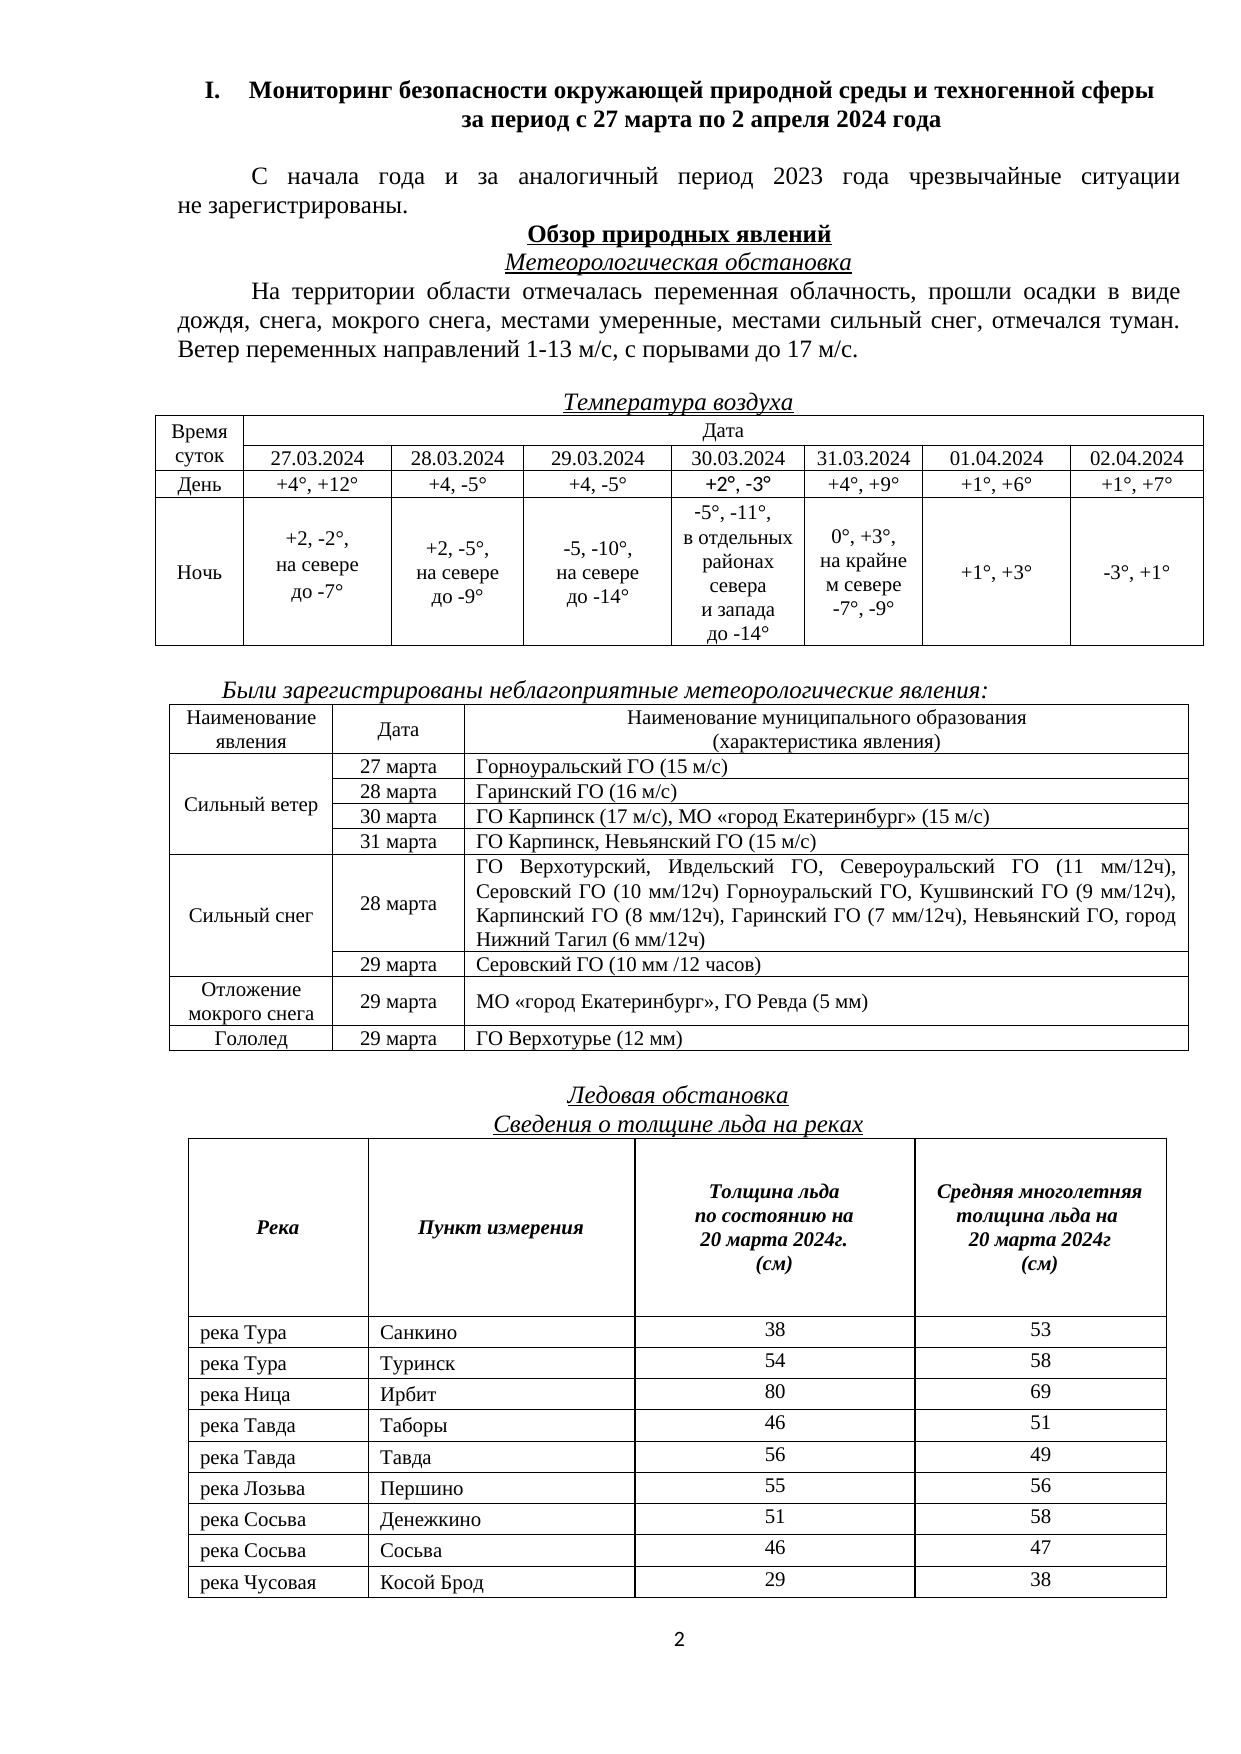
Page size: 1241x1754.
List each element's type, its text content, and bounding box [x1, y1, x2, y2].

table_cell 56 [916, 1473, 1166, 1503]
table_cell +4°, +9° [805, 471, 922, 497]
table_header Наименование муниципального образования (характеристика явления) [465, 705, 1188, 753]
table_cell 29 марта [333, 952, 464, 976]
table_cell река Тура [189, 1317, 368, 1347]
table_cell ГО Верхотурье (12 мм) [465, 1026, 1188, 1050]
text Температура воздуха [177, 387, 1181, 415]
table_cell 29 марта [333, 1026, 464, 1050]
table_cell 29.03.2024 [524, 446, 671, 469]
table_cell -5, -10°, на севере до -14° [524, 498, 671, 645]
table_cell 28 марта [333, 779, 464, 803]
table_cell МО «город Екатеринбург», ГО Ревда (5 мм) [465, 977, 1188, 1025]
text Сведения о толщине льда на реках [177, 1109, 1181, 1137]
table_header Толщина льда по состоянию на 20 марта 2024г. (см) [636, 1139, 914, 1316]
table_cell 38 [636, 1317, 914, 1347]
table_cell 80 [636, 1379, 914, 1409]
table_cell 0°, +3°, на крайнем севере -7°, -9° [805, 498, 922, 645]
table_cell Тавда [369, 1442, 634, 1472]
table_cell 38 [916, 1567, 1166, 1597]
table_cell +1°, +7° [1071, 471, 1203, 497]
table_cell Ирбит [369, 1379, 634, 1409]
table_cell 27.03.2024 [244, 446, 391, 469]
table_cell река Чусовая [189, 1567, 368, 1597]
table_header Наименование явления [170, 705, 332, 753]
table_header Река [189, 1139, 368, 1316]
table_cell +2, -2°, на cевере до -7° [244, 498, 391, 645]
table_cell ГО Карпинск, Невьянский ГО (15 м/с) [465, 829, 1188, 853]
table_cell 31.03.2024 [805, 446, 922, 469]
table_cell Гаринский ГО (16 м/с) [465, 779, 1188, 803]
table_cell Туринск [369, 1348, 634, 1378]
table_cell река Сосьва [189, 1535, 368, 1566]
table_cell 58 [916, 1348, 1166, 1378]
table_cell ГО Карпинск (17 м/с), МО «город Екатеринбург» (15 м/с) [465, 804, 1188, 828]
table_cell 27 марта [333, 754, 464, 778]
table_cell -3°, +1° [1071, 498, 1203, 645]
table_cell Отложение мокрого снега [170, 977, 332, 1025]
table_cell 58 [916, 1504, 1166, 1534]
table_cell 51 [636, 1504, 914, 1534]
list Мониторинг безопасности окружающей природной среды и техногенной сферы за период с 27 марта по 2 апреля 2024 года [177, 75, 1181, 132]
table_cell Першино [369, 1473, 634, 1503]
table_cell 54 [636, 1348, 914, 1378]
table_cell Сосьва [369, 1535, 634, 1566]
table_cell 30.03.2024 [672, 446, 804, 469]
table_cell Санкино [369, 1317, 634, 1347]
table_cell 49 [916, 1442, 1166, 1472]
table_cell Гололед [170, 1026, 332, 1050]
table_cell 30 марта [333, 804, 464, 828]
text На территории области отмечалась переменная облачность, прошли осадки в виде дождя, снега, мокрого снега, местами умеренные, местами сильный снег, отмечался туман. Ветер переменных направлений 1-13 м/с, с порывами до 17 м/с. [177, 276, 1181, 362]
table_cell 56 [636, 1442, 914, 1472]
table_cell река Сосьва [189, 1504, 368, 1534]
table_header Средняя многолетняя толщина льда на 20 марта 2024г (см) [916, 1139, 1166, 1316]
table_cell ГО Верхотурский, Ивдельский ГО, Североуральский ГО (11 мм/12ч), Серовский ГО (10 мм/12ч) Горноуральский ГО, Кушвинский ГО (9 мм/12ч), Карпинский ГО (8 мм/12ч), Гаринский ГО (7 мм/12ч), Невьянский ГО, город Нижний Тагил (6 мм/12ч) [465, 855, 1188, 951]
table_cell 46 [636, 1410, 914, 1441]
table_cell река Тавда [189, 1410, 368, 1441]
table_cell +4, -5° [524, 471, 671, 497]
table_cell Таборы [369, 1410, 634, 1441]
table_cell +2, -5°, на севере до -9° [392, 498, 523, 645]
table_cell 53 [916, 1317, 1166, 1347]
table_header Дата [333, 705, 464, 753]
table_cell Серовский ГО (10 мм /12 часов) [465, 952, 1188, 976]
table_cell 02.04.2024 [1071, 446, 1203, 469]
table_cell День [156, 471, 243, 497]
table_header Пункт измерения [369, 1139, 634, 1316]
table_cell 31 марта [333, 829, 464, 853]
text Ледовая обстановка [177, 1080, 1181, 1109]
table_cell 28.03.2024 [392, 446, 523, 469]
table_cell 51 [916, 1410, 1166, 1441]
table_cell +1°, +6° [923, 471, 1070, 497]
table_cell Сильный ветер [170, 754, 332, 853]
table_cell -5°, -11°, в отдельных районах севера и запада до -14° [672, 498, 804, 645]
text Были зарегистрированы неблагоприятные метеорологические явления: [177, 675, 1181, 704]
table_cell река Тура [189, 1348, 368, 1378]
table_cell Горноуральский ГО (15 м/с) [465, 754, 1188, 778]
text Метеорологическая обстановка [177, 247, 1181, 276]
text Обзор природных явлений [177, 219, 1181, 247]
text С начала года и за аналогичный период 2023 года чрезвычайные ситуации не зарегистрированы. [177, 161, 1181, 219]
table_cell Ночь [156, 498, 243, 645]
table_cell Косой Брод [369, 1567, 634, 1597]
table_cell +1°, +3° [923, 498, 1070, 645]
table_cell река Ница [189, 1379, 368, 1409]
table_cell 29 [636, 1567, 914, 1597]
table_cell Денежкино [369, 1504, 634, 1534]
table_cell река Лозьва [189, 1473, 368, 1503]
table_cell +4°, +12° [244, 471, 391, 497]
table_header Дата [244, 416, 1203, 444]
table_cell 55 [636, 1473, 914, 1503]
table_cell 01.04.2024 [923, 446, 1070, 469]
table_cell 28 марта [333, 855, 464, 951]
table_header Время суток [156, 416, 243, 469]
table_cell 46 [636, 1535, 914, 1566]
table_cell +4, -5° [392, 471, 523, 497]
table_cell 29 марта [333, 977, 464, 1025]
table_cell 47 [916, 1535, 1166, 1566]
table_cell +2°, -3° [672, 471, 804, 497]
table_cell Сильный снег [170, 855, 332, 976]
table_cell 69 [916, 1379, 1166, 1409]
table_cell река Тавда [189, 1442, 368, 1472]
